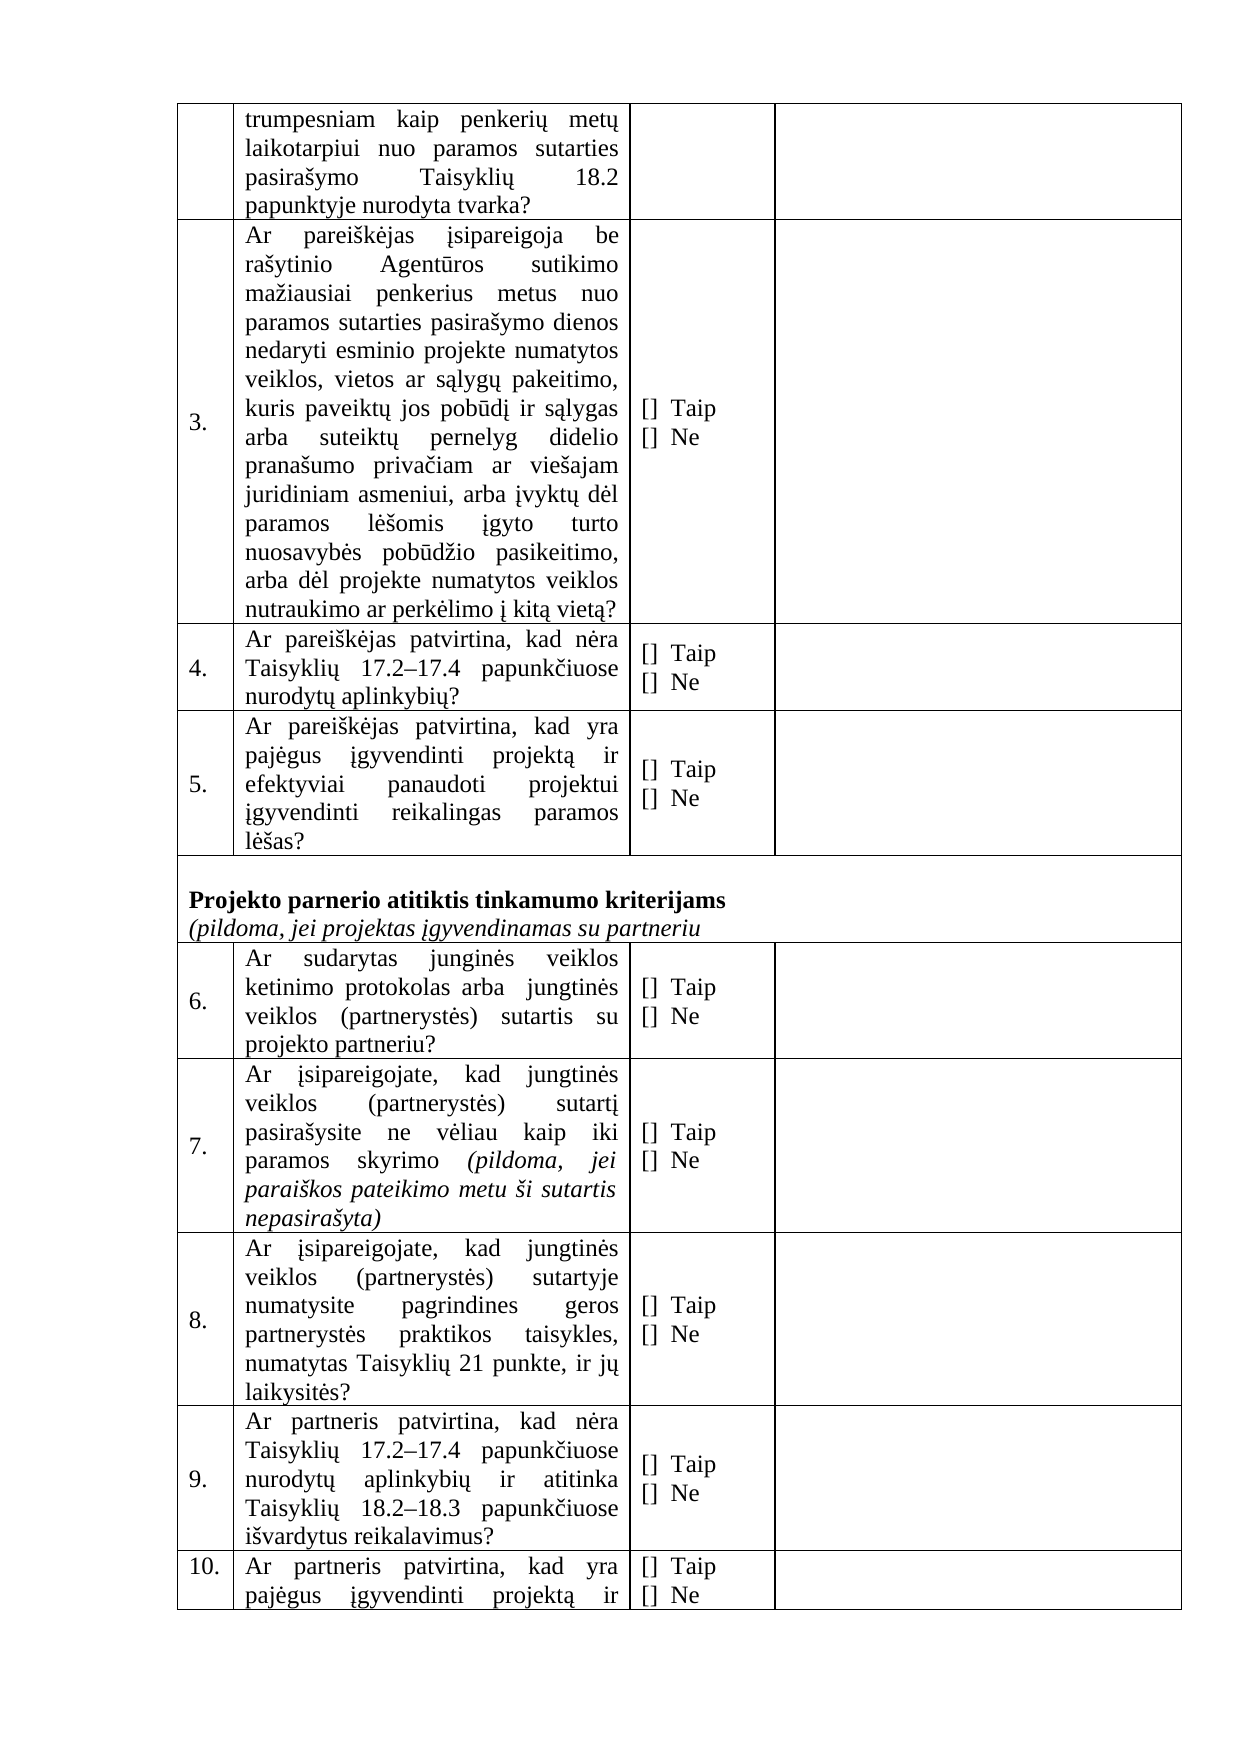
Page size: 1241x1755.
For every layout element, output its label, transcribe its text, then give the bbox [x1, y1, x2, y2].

table_cell [776, 220, 1181, 623]
table_cell [178, 104, 233, 219]
table_cell trumpesniam kaip penkerių metų laikotarpiui nuo paramos sutarties pasirašymo Taisyklių 18.2 papunktyje nurodyta tvarka? [234, 104, 629, 219]
table_cell [776, 1233, 1181, 1405]
table_cell 4. [178, 624, 233, 710]
table_cell [] Taip [] Ne [631, 711, 774, 855]
table_cell Ar sudarytas junginės veiklos ketinimo protokolas arba jungtinės veiklos (partnerystės) sutartis su projekto partneriu? [234, 943, 629, 1058]
table_cell Ar pareiškėjas patvirtina, kad yra pajėgus įgyvendinti projektą ir efektyviai panaudoti projektui įgyvendinti reikalingas paramos lėšas? [234, 711, 629, 855]
table_cell [] Taip [] Ne [631, 1059, 774, 1232]
table_cell [] Taip [] Ne [631, 943, 774, 1058]
table_cell [631, 104, 774, 219]
table_cell Ar pareiškėjas patvirtina, kad nėra Taisyklių 17.2–17.4 papunkčiuose nurodytų aplinkybių? [234, 624, 629, 710]
table_cell Ar pareiškėjas įsipareigoja be rašytinio Agentūros sutikimo mažiausiai penkerius metus nuo paramos sutarties pasirašymo dienos nedaryti esminio projekte numatytos veiklos, vietos ar sąlygų pakeitimo, kuris paveiktų jos pobūdį ir sąlygas arba suteiktų pernelyg didelio pranašumo privačiam ar viešajam juridiniam asmeniui, arba įvyktų dėl paramos lėšomis įgyto turto nuosavybės pobūdžio pasikeitimo, arba dėl projekte numatytos veiklos nutraukimo ar perkėlimo į kitą vietą? [234, 220, 629, 623]
table_cell [776, 104, 1181, 219]
table_cell 9. [178, 1406, 233, 1550]
table_cell [] Taip [] Ne [631, 220, 774, 623]
table_cell [776, 624, 1181, 710]
table_cell Ar įsipareigojate, kad jungtinės veiklos (partnerystės) sutartyje numatysite pagrindines geros partnerystės praktikos taisykles, numatytas Taisyklių 21 punkte, ir jų laikysitės? [234, 1233, 629, 1405]
table_cell Ar įsipareigojate, kad jungtinės veiklos (partnerystės) sutartį pasirašysite ne vėliau kaip iki paramos skyrimo (pildoma, jei paraiškos pateikimo metu ši sutartis nepasirašyta) [234, 1059, 629, 1232]
table_cell Projekto parnerio atitiktis tinkamumo kriterijams (pildoma, jei projektas įgyvendinamas su partneriu [178, 856, 1181, 942]
table_cell [776, 943, 1181, 1058]
table_cell [] Taip [] Ne [631, 1233, 774, 1405]
table_cell 6. [178, 943, 233, 1058]
table_cell [] Taip [] Ne [631, 1406, 774, 1550]
table_cell 8. [178, 1233, 233, 1405]
table_cell Ar partneris patvirtina, kad nėra Taisyklių 17.2–17.4 papunkčiuose nurodytų aplinkybių ir atitinka Taisyklių 18.2–18.3 papunkčiuose išvardytus reikalavimus? [234, 1406, 629, 1550]
table_cell 7. [178, 1059, 233, 1232]
table_cell [] Taip [] Ne [631, 1551, 774, 1609]
table_cell 3. [178, 220, 233, 623]
table_cell [776, 1551, 1181, 1609]
table_cell [776, 1059, 1181, 1232]
table_cell Ar partneris patvirtina, kad yra pajėgus įgyvendinti projektą ir [234, 1551, 629, 1609]
table_cell [776, 1406, 1181, 1550]
table_cell 5. [178, 711, 233, 855]
table_cell [] Taip [] Ne [631, 624, 774, 710]
table_cell [776, 711, 1181, 855]
table_cell 10. [178, 1551, 233, 1609]
